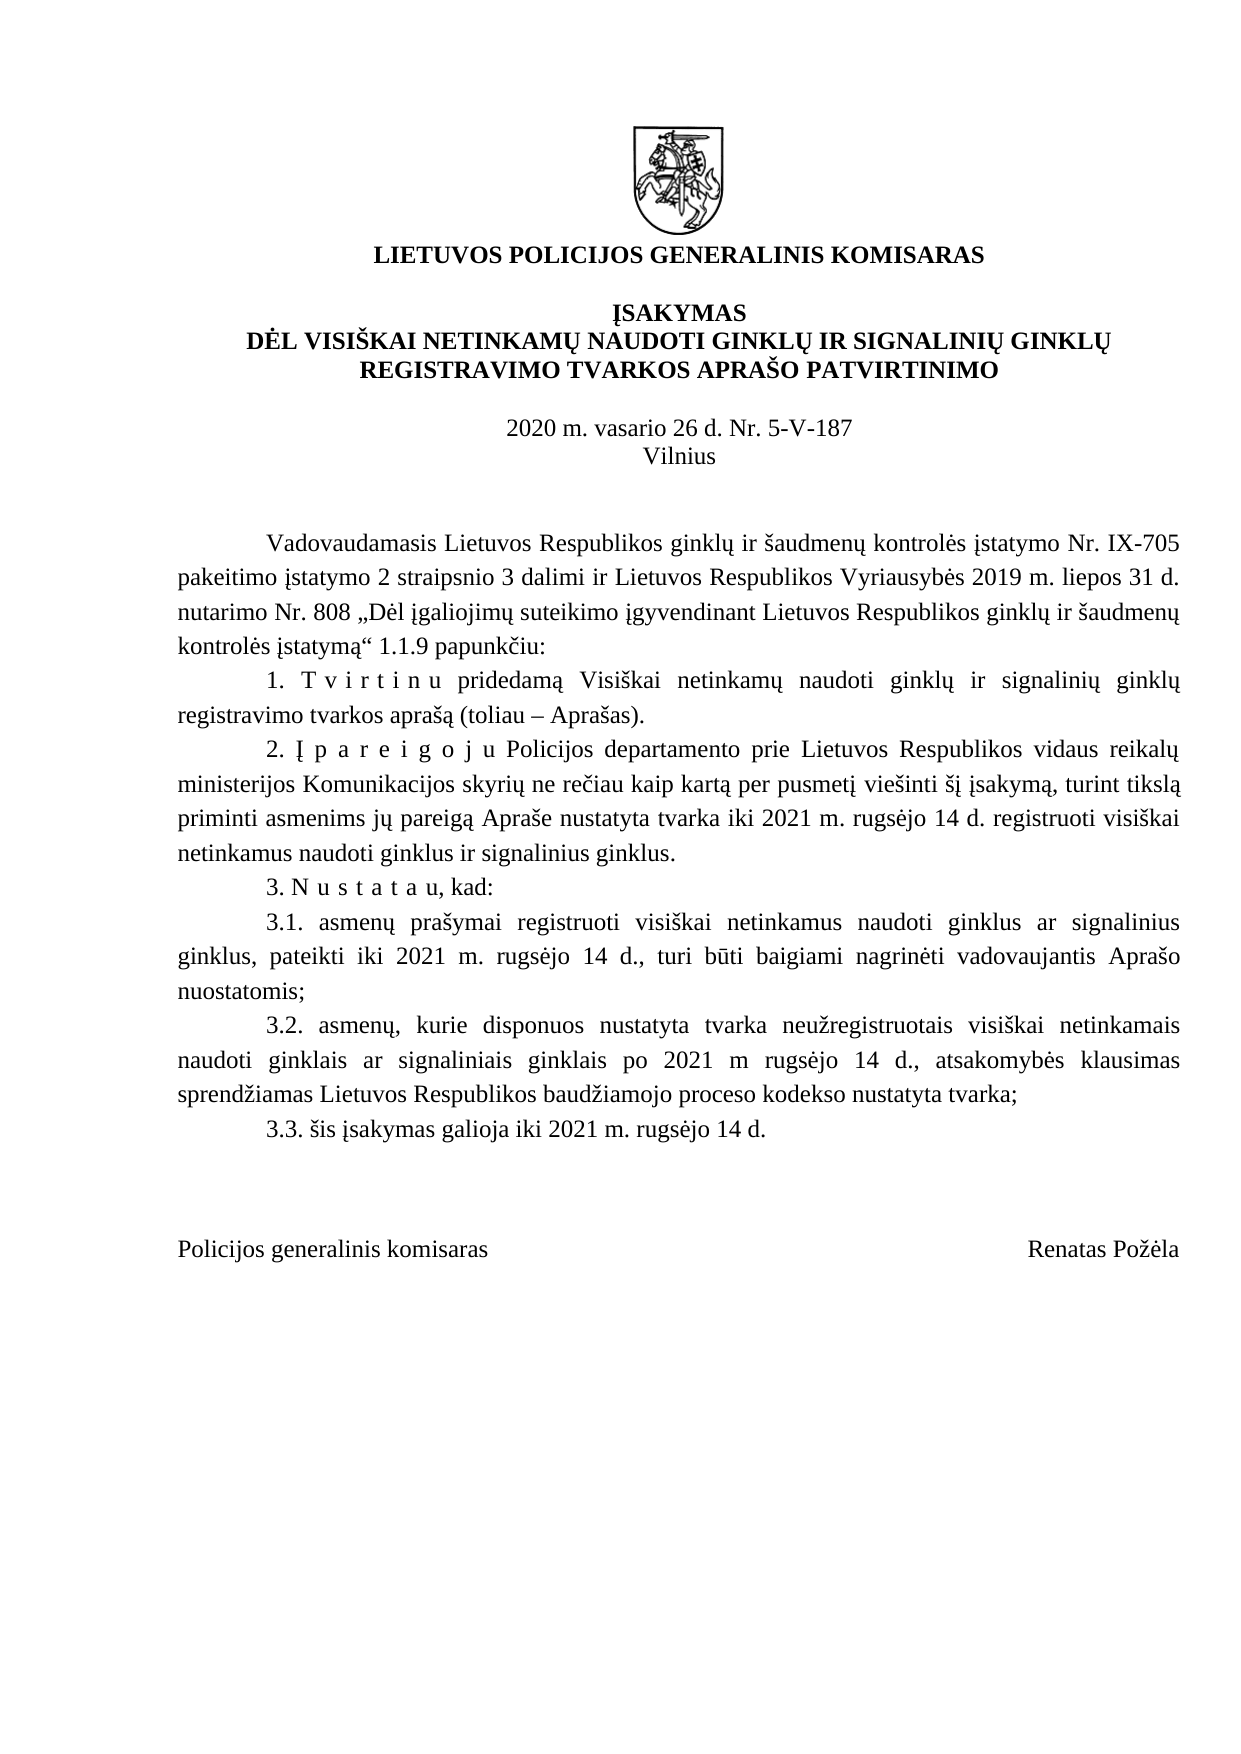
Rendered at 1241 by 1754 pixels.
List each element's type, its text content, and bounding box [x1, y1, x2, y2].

text 2. Į p a r e i g o j u Policijos departamento prie Lietuvos Respublikos vidaus reikalų ministerijos Komunikacijos skyrių ne rečiau kaip kartą per pusmetį viešinti šį įsakymą, turint tikslą priminti asmenims jų pareigą Apraše nustatyta tvarka iki 2021 m. rugsėjo 14 d. registruoti visiškai netinkamus naudoti ginklus ir signalinius ginklus. [177, 734, 1181, 867]
text ĮSAKYMAS [177, 298, 1181, 326]
text 3.2. asmenų, kurie disponuos nustatyta tvarka neužregistruotais visiškai netinkamais naudoti ginklais ar signaliniais ginklais po 2021 m rugsėjo 14 d., atsakomybės klausimas sprendžiamas Lietuvos Respublikos baudžiamojo proceso kodekso nustatyta tvarka; [177, 1010, 1181, 1108]
text Vilnius [177, 441, 1181, 470]
text 3.1. asmenų prašymai registruoti visiškai netinkamus naudoti ginklus ar signalinius ginklus, pateikti iki 2021 m. rugsėjo 14 d., turi būti baigiami nagrinėti vadovaujantis Aprašo nuostatomis; [177, 907, 1181, 1004]
text 3.3. šis įsakymas galioja iki 2021 m. rugsėjo 14 d. [177, 1114, 1181, 1142]
text DĖL VISIŠKAI NETINKAMŲ NAUDOTI GINKLŲ IR SIGNALINIŲ GINKLŲ registravimo tvarkos aprašO PATVIRTINIMO [177, 326, 1181, 384]
text Vadovaudamasis Lietuvos Respublikos ginklų ir šaudmenų kontrolės įstatymo Nr. IX-705 pakeitimo įstatymo 2 straipsnio 3 dalimi ir Lietuvos Respublikos Vyriausybės 2019 m. liepos 31 d. nutarimo Nr. 808 „Dėl įgaliojimų suteikimo įgyvendinant Lietuvos Respublikos ginklų ir šaudmenų kontrolės įstatymą“ 1.1.9 papunkčiu: [177, 528, 1181, 660]
text 1. Tvirtinu pridedamą Visiškai netinkamų naudoti ginklų ir signalinių ginklų registravimo tvarkos aprašą (toliau – Aprašas). [177, 666, 1181, 729]
text Policijos generalinis komisaras Renatas Požėla [177, 1234, 1181, 1263]
text 3. Nustatau, kad: [177, 872, 1181, 901]
text LIETUVOS POLICIJOS GENERALINIS KOMISARAS [177, 240, 1181, 269]
text 2020 m. vasario 26 d. Nr. 5-V-187 [177, 413, 1181, 441]
